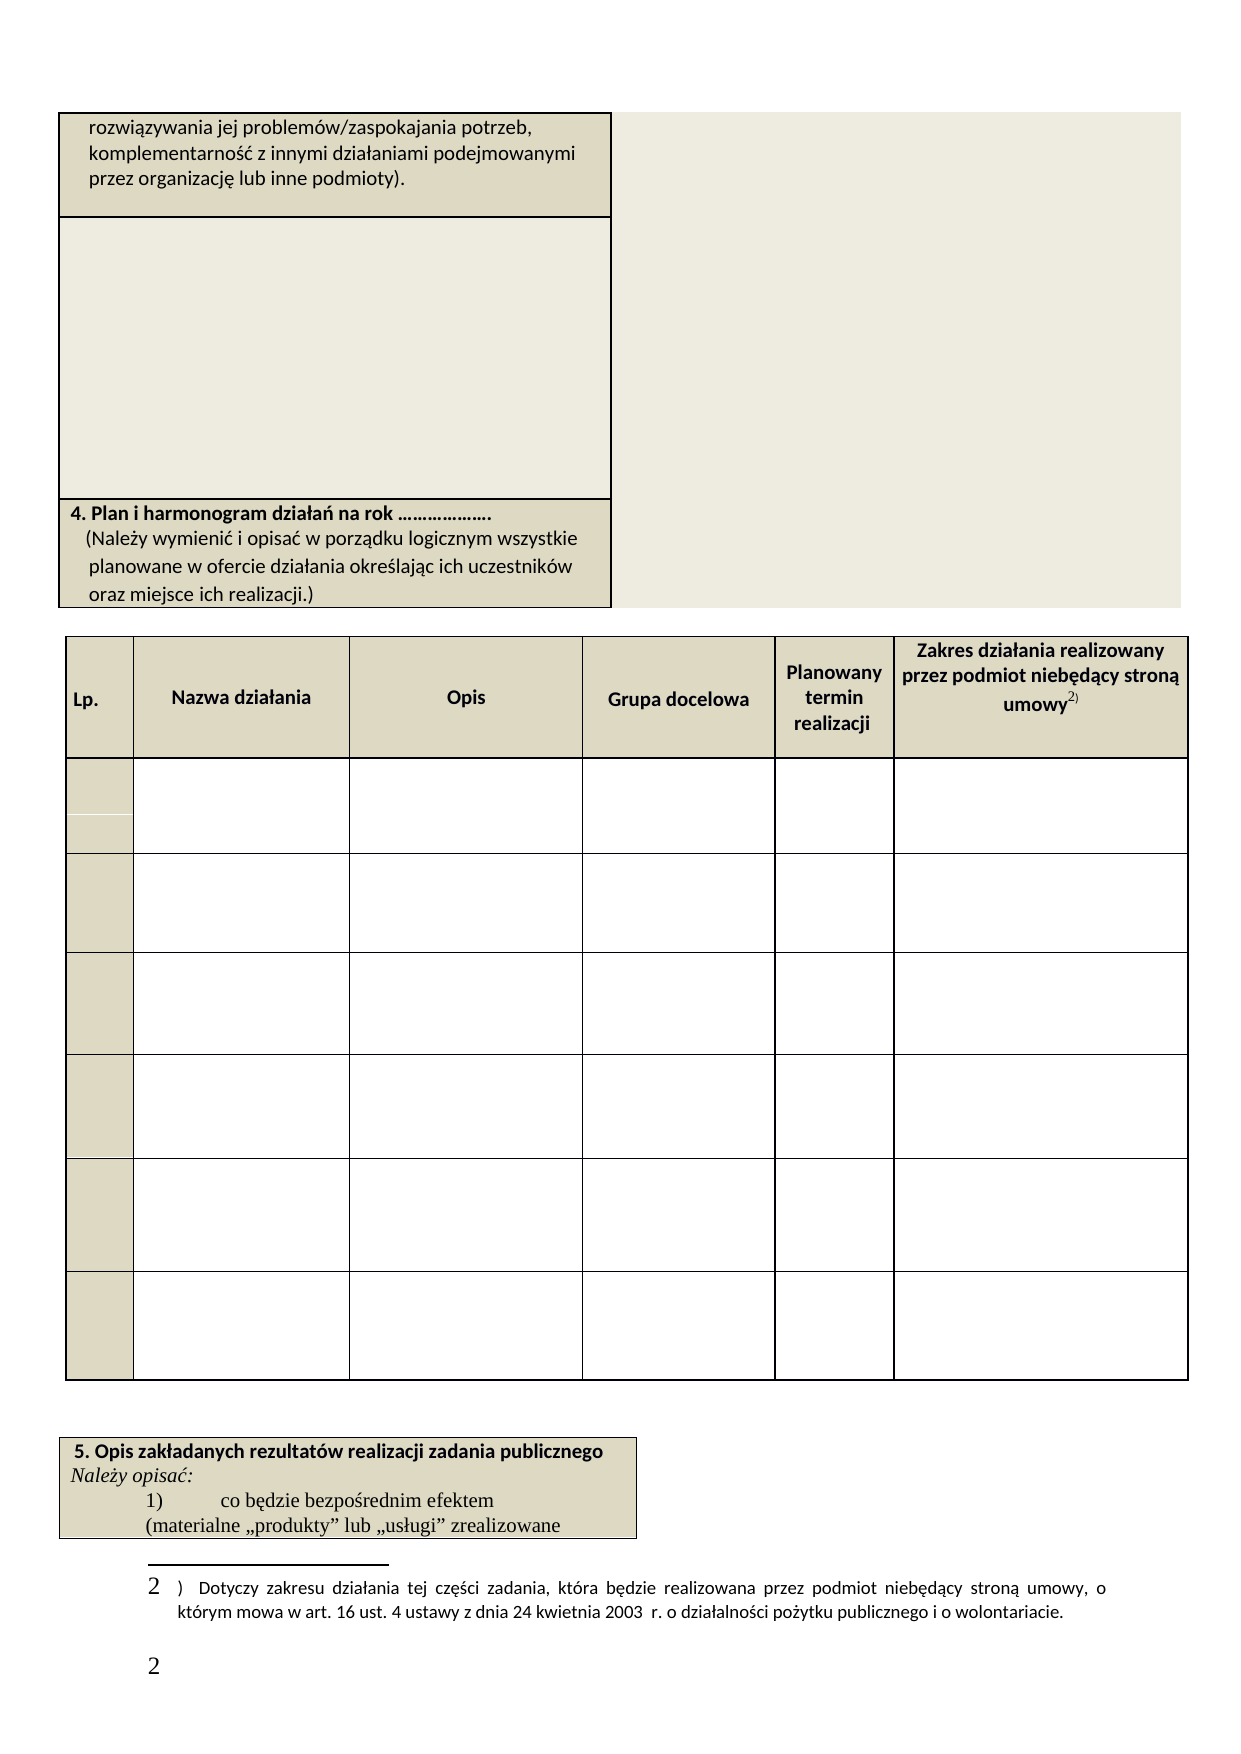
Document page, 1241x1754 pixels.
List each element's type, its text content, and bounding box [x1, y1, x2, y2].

table_cell [776, 1272, 893, 1379]
table_header Planowany termin realizacji [776, 637, 893, 757]
table_cell [350, 815, 582, 853]
table_cell [134, 759, 349, 814]
table_cell [776, 854, 893, 952]
table_cell [67, 854, 133, 952]
table_header 5. Opis zakładanych rezultatów realizacji zadania publicznego Należy opisać: co będzie bezpośrednim efektem (materialne „produkty” lub „usługi” zrealizowane [60, 1438, 636, 1537]
table_cell [776, 1159, 893, 1271]
table_cell [583, 759, 774, 814]
table_cell [350, 1055, 582, 1157]
table_cell 4. Plan i harmonogram działań na rok ………………. (Należy wymienić i opisać w porządku logicznym wszystkie planowane w ofercie działania określając ich uczestników oraz miejsce ich realizacji.) [60, 500, 610, 607]
table_cell [60, 218, 610, 498]
table_cell [134, 1159, 349, 1271]
table_header Nazwa działania [134, 637, 349, 757]
table_cell [776, 1055, 893, 1157]
table_header Zakres działania realizowany przez podmiot niebędący stroną umowy) [895, 637, 1187, 757]
table_cell [776, 953, 893, 1054]
table_cell [350, 1272, 582, 1379]
table_cell [583, 1272, 774, 1379]
table_cell [895, 854, 1187, 952]
table_cell [895, 759, 1187, 814]
table_cell [350, 854, 582, 952]
table_cell [134, 1272, 349, 1379]
table_cell [67, 1272, 133, 1379]
table_cell Grupa docelowa [583, 685, 774, 757]
table_cell [895, 1272, 1187, 1379]
table_cell [895, 1055, 1187, 1157]
table_cell [583, 953, 774, 1054]
table_cell [350, 759, 582, 814]
table_cell [67, 1055, 133, 1157]
table_cell [134, 1055, 349, 1157]
table_cell [67, 815, 133, 853]
table_cell [583, 1159, 774, 1271]
table_cell [583, 815, 774, 853]
table_cell [67, 953, 133, 1054]
table_cell [895, 953, 1187, 1054]
table_cell [134, 815, 349, 853]
table_cell [134, 854, 349, 952]
table_cell [67, 1159, 133, 1271]
table_cell Lp. [67, 685, 133, 757]
table_cell [583, 1055, 774, 1157]
table_cell [134, 953, 349, 1054]
table_cell [895, 815, 1187, 853]
table_cell [67, 759, 133, 814]
table_header Opis [350, 637, 582, 757]
table_cell [350, 953, 582, 1054]
table_cell [776, 759, 893, 853]
table_cell rozwiązywania jej problemów/zaspokajania potrzeb, komplementarność z innymi działaniami podejmowanymi przez organizację lub inne podmioty). [60, 114, 610, 216]
table_cell [350, 1159, 582, 1271]
table_header [583, 637, 774, 685]
table_header [67, 637, 133, 685]
table_cell [895, 1159, 1187, 1271]
table_cell [583, 854, 774, 952]
